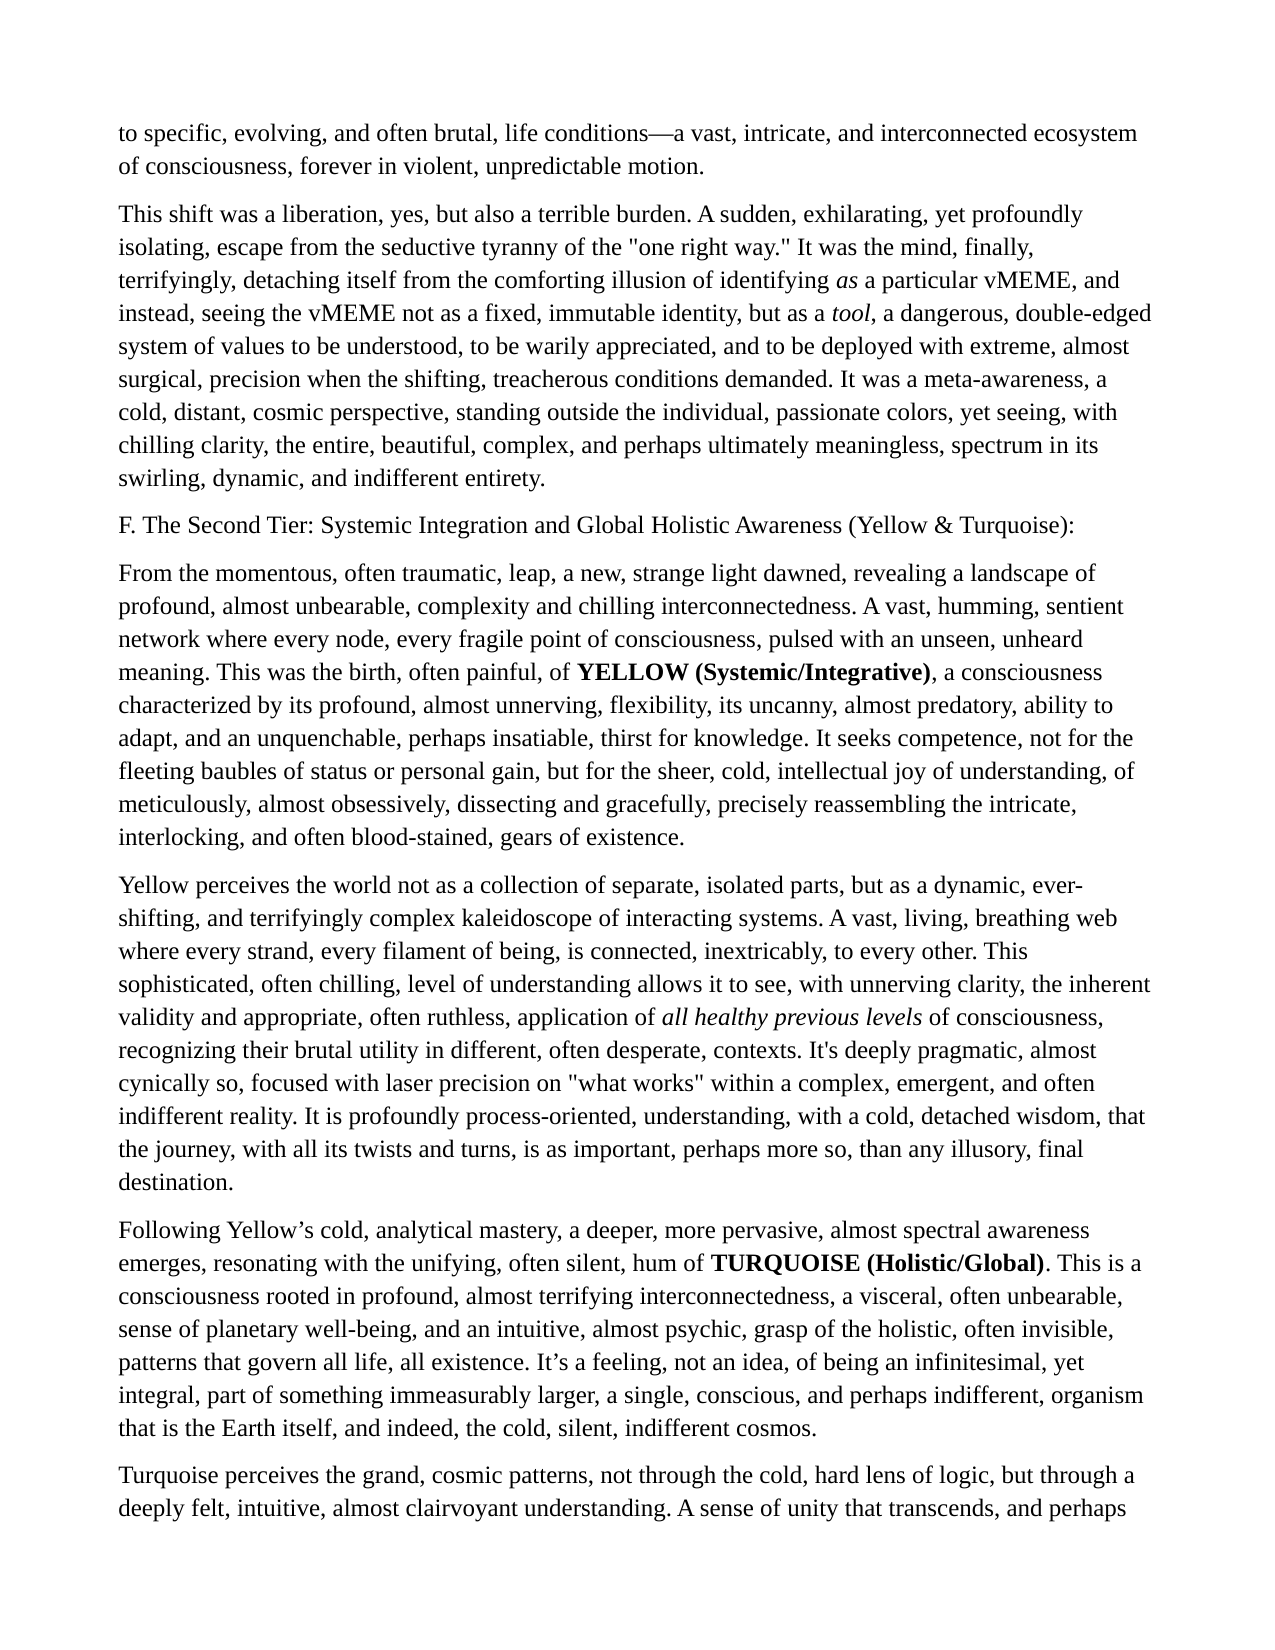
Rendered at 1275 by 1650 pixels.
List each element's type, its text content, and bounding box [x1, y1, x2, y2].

text Yellow perceives the world not as a collection of separate, isolated parts, but as a dynamic, ever-shifting, and terrifyingly complex kaleidoscope of interacting systems. A vast, living, breathing web where every strand, every filament of being, is connected, inextricably, to every other. This sophisticated, often chilling, level of understanding allows it to see, with unnerving clarity, the inherent validity and appropriate, often ruthless, application of all healthy previous levels of consciousness, recognizing their brutal utility in different, often desperate, contexts. It's deeply pragmatic, almost cynically so, focused with laser precision on "what works" within a complex, emergent, and often indifferent reality. It is profoundly process-oriented, understanding, with a cold, detached wisdom, that the journey, with all its twists and turns, is as important, perhaps more so, than any illusory, final destination. [118, 870, 1157, 1196]
text This shift was a liberation, yes, but also a terrible burden. A sudden, exhilarating, yet profoundly isolating, escape from the seductive tyranny of the "one right way." It was the mind, finally, terrifyingly, detaching itself from the comforting illusion of identifying as a particular vMEME, and instead, seeing the vMEME not as a fixed, immutable identity, but as a tool, a dangerous, double-edged system of values to be understood, to be warily appreciated, and to be deployed with extreme, almost surgical, precision when the shifting, treacherous conditions demanded. It was a meta-awareness, a cold, distant, cosmic perspective, standing outside the individual, passionate colors, yet seeing, with chilling clarity, the entire, beautiful, complex, and perhaps ultimately meaningless, spectrum in its swirling, dynamic, and indifferent entirety. [118, 199, 1157, 492]
text Following Yellow’s cold, analytical mastery, a deeper, more pervasive, almost spectral awareness emerges, resonating with the unifying, often silent, hum of TURQUOISE (Holistic/Global). This is a consciousness rooted in profound, almost terrifying interconnectedness, a visceral, often unbearable, sense of planetary well-being, and an intuitive, almost psychic, grasp of the holistic, often invisible, patterns that govern all life, all existence. It’s a feeling, not an idea, of being an infinitesimal, yet integral, part of something immeasurably larger, a single, conscious, and perhaps indifferent, organism that is the Earth itself, and indeed, the cold, silent, indifferent cosmos. [118, 1215, 1157, 1442]
text F. The Second Tier: Systemic Integration and Global Holistic Awareness (Yellow & Turquoise): [118, 511, 1157, 539]
text to specific, evolving, and often brutal, life conditions—a vast, intricate, and interconnected ecosystem of consciousness, forever in violent, unpredictable motion. [118, 118, 1157, 180]
text Turquoise perceives the grand, cosmic patterns, not through the cold, hard lens of logic, but through a deeply felt, intuitive, almost clairvoyant understanding. A sense of unity that transcends, and perhaps [118, 1460, 1157, 1522]
text From the momentous, often traumatic, leap, a new, strange light dawned, revealing a landscape of profound, almost unbearable, complexity and chilling interconnectedness. A vast, humming, sentient network where every node, every fragile point of consciousness, pulsed with an unseen, unheard meaning. This was the birth, often painful, of YELLOW (Systemic/Integrative), a consciousness characterized by its profound, almost unnerving, flexibility, its uncanny, almost predatory, ability to adapt, and an unquenchable, perhaps insatiable, thirst for knowledge. It seeks competence, not for the fleeting baubles of status or personal gain, but for the sheer, cold, intellectual joy of understanding, of meticulously, almost obsessively, dissecting and gracefully, precisely reassembling the intricate, interlocking, and often blood-stained, gears of existence. [118, 558, 1157, 851]
